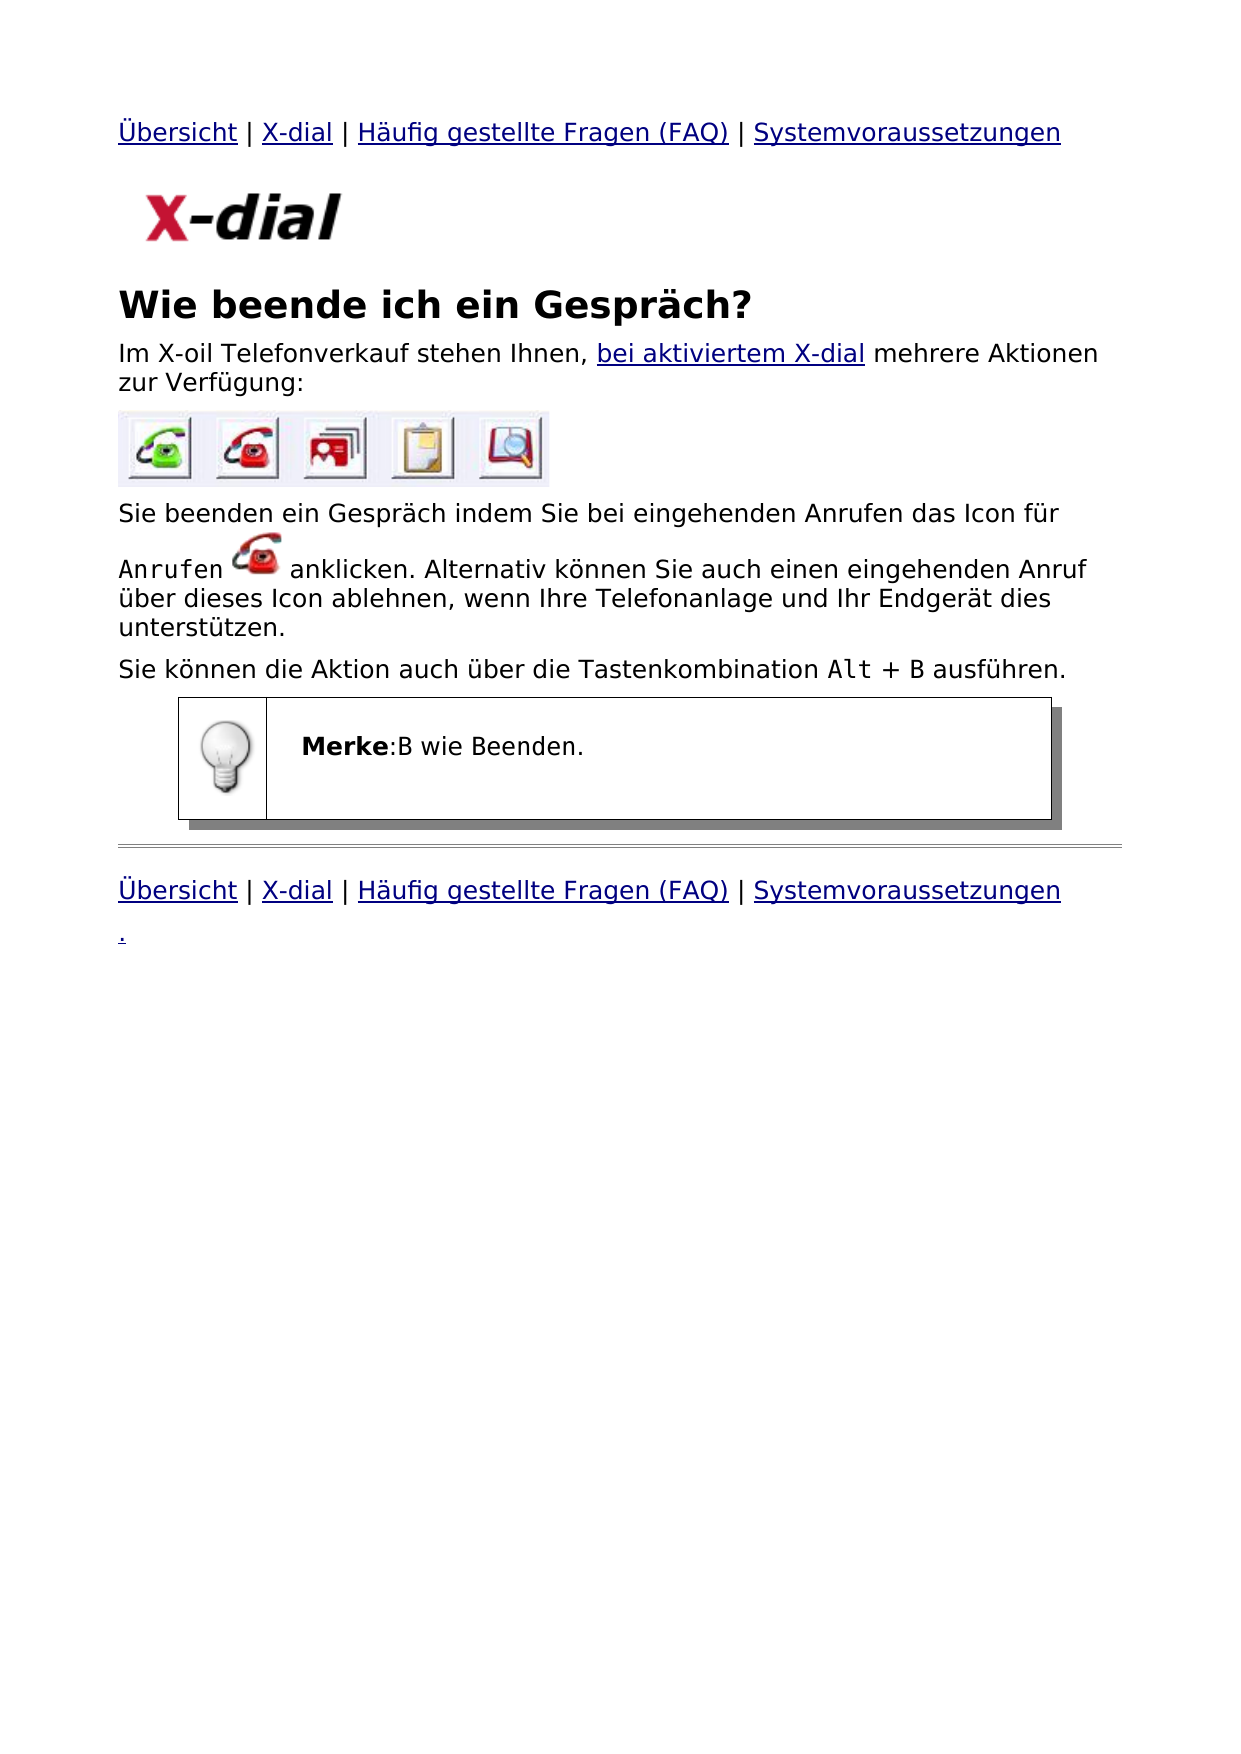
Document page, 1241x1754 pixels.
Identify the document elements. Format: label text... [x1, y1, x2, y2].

text Übersicht | X-dial | Häufig gestellte Fragen (FAQ) | Systemvoraussetzungen [118, 876, 1122, 906]
text Im X-oil Telefonverkauf stehen Ihnen, bei aktiviertem X-dial mehrere Aktionen zur Verfügung: [118, 339, 1122, 398]
table_header Merke:B wie Beenden. [267, 698, 1051, 819]
picture [190, 720, 266, 796]
picture [118, 159, 347, 246]
text Sie beenden ein Gespräch indem Sie bei eingehenden Anrufen das Icon für Anrufen anklicken. Alternativ können Sie auch einen eingehenden Anruf über dieses Icon ablehnen, wenn Ihre Telefonanlage und Ihr Endgerät dies unterstützen. [118, 499, 1122, 643]
picture [231, 528, 282, 579]
subtitle Wie beende ich ein Gespräch? [118, 283, 1122, 327]
picture [118, 410, 550, 487]
text . [118, 918, 1122, 947]
text Übersicht | X-dial | Häufig gestellte Fragen (FAQ) | Systemvoraussetzungen [118, 118, 1122, 147]
text Sie können die Aktion auch über die Tastenkombination Alt + B ausführen. [118, 655, 1122, 684]
table_header [179, 698, 266, 819]
